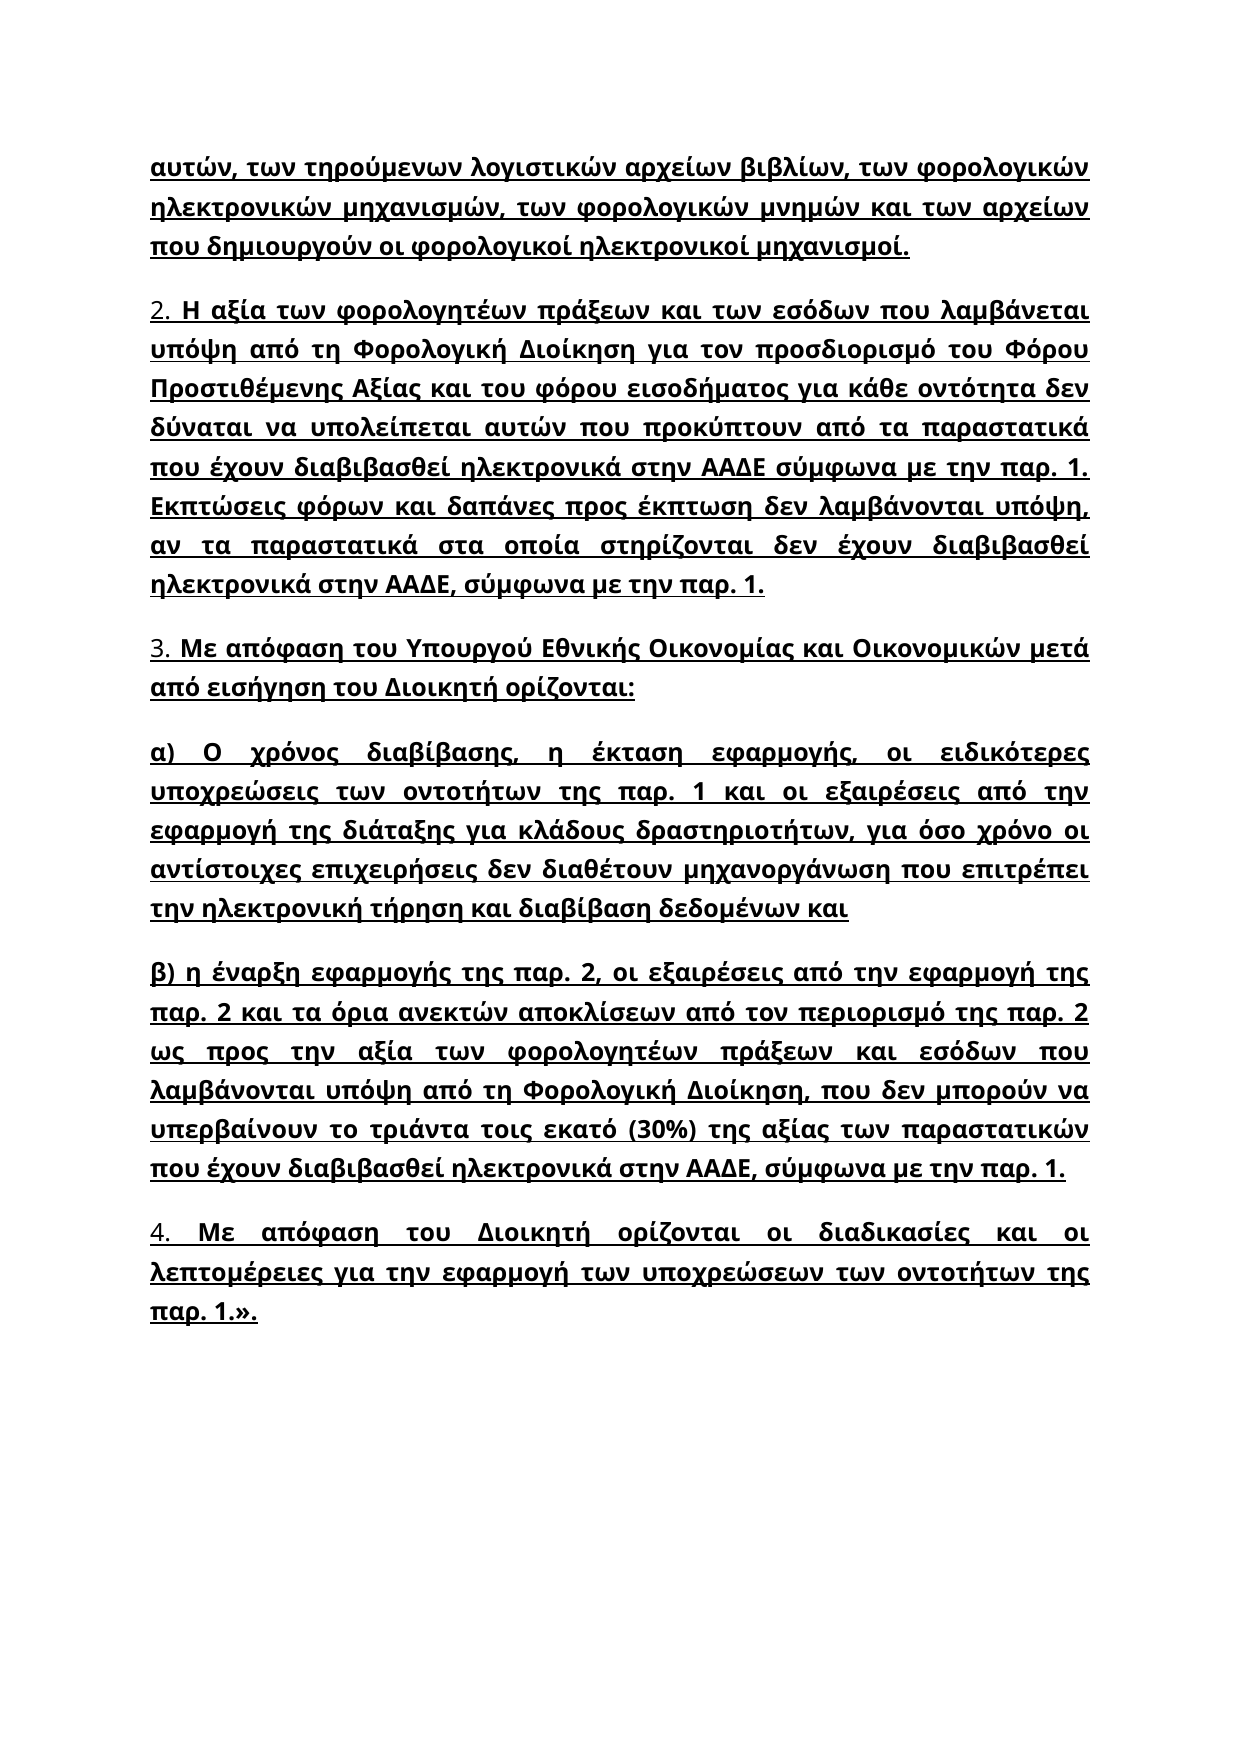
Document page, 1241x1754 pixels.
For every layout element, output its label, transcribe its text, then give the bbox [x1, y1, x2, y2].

text παρ. 1.». [150, 1285, 1090, 1327]
text που δημιουργούν οι φορολογικοί ηλεκτρονικοί μηχανισμοί. [150, 220, 1090, 262]
text ηλεκτρονικών μηχανισμών, των φορολογικών μνημών και των αρχείων [150, 181, 1090, 218]
text δύναται να υπολείπεται αυτών που προκύπτουν από τα παραστατικά [150, 402, 1090, 439]
text αντίστοιχες επιχειρήσεις δεν διαθέτουν μηχανοργάνωση που επιτρέπει [150, 843, 1090, 881]
text που έχουν διαβιβασθεί ηλεκτρονικά στην ΑΑΔΕ σύμφωνα με την παρ. 1. [150, 441, 1090, 478]
text εφαρμογή της διάταξης για κλάδους δραστηριοτήτων, για όσο χρόνο οι [150, 804, 1090, 841]
text 4. Με απόφαση του Διοικητή ορίζονται οι διαδικασίες και οι [150, 1215, 1090, 1244]
text 2. Η αξία των φορολογητέων πράξεων και των εσόδων που λαμβάνεται [150, 292, 1090, 321]
text λεπτομέρειες για την εφαρμογή των υποχρεώσεων των οντοτήτων της [150, 1246, 1090, 1283]
text που έχουν διαβιβασθεί ηλεκτρονικά στην ΑΑΔΕ, σύμφωνα με την παρ. 1. [150, 1142, 1090, 1185]
text β) η έναρξη εφαρμογής της παρ. 2, οι εξαιρέσεις από την εφαρμογή της [150, 955, 1090, 984]
text Προστιθέμενης Αξίας και του φόρου εισοδήματος για κάθε οντότητα δεν [150, 362, 1090, 400]
text 3. Με απόφαση του Υπουργού Εθνικής Οικονομίας και Οικονομικών μετά [150, 631, 1090, 660]
text παρ. 2 και τα όρια ανεκτών αποκλίσεων από τον περιορισμό της παρ. 2 ως προς την αξία των φορολογητέων πράξεων και εσόδων που [150, 986, 1090, 1062]
text από εισήγηση του Διοικητή ορίζονται: [150, 662, 1090, 704]
text αυτών, των τηρούμενων λογιστικών αρχείων βιβλίων, των φορολογικών [150, 150, 1090, 179]
text υπερβαίνουν το τριάντα τοις εκατό (30%) της αξίας των παραστατικών [150, 1103, 1090, 1141]
text υπόψη από τη Φορολογική Διοίκηση για τον προσδιορισμό του Φόρου [150, 323, 1090, 361]
text αν τα παραστατικά στα οποία στηρίζονται δεν έχουν διαβιβασθεί [150, 519, 1090, 556]
text α) Ο χρόνος διαβίβασης, η έκταση εφαρμογής, οι ειδικότερες [150, 734, 1090, 763]
text Εκπτώσεις φόρων και δαπάνες προς έκπτωση δεν λαμβάνονται υπόψη, [150, 480, 1090, 517]
text την ηλεκτρονική τήρηση και διαβίβαση δεδομένων και [150, 882, 1090, 925]
text ηλεκτρονικά στην ΑΑΔΕ, σύμφωνα με την παρ. 1. [150, 558, 1090, 601]
text υποχρεώσεις των οντοτήτων της παρ. 1 και οι εξαιρέσεις από την [150, 765, 1090, 802]
text λαμβάνονται υπόψη από τη Φορολογική Διοίκηση, που δεν μπορούν να [150, 1064, 1090, 1101]
